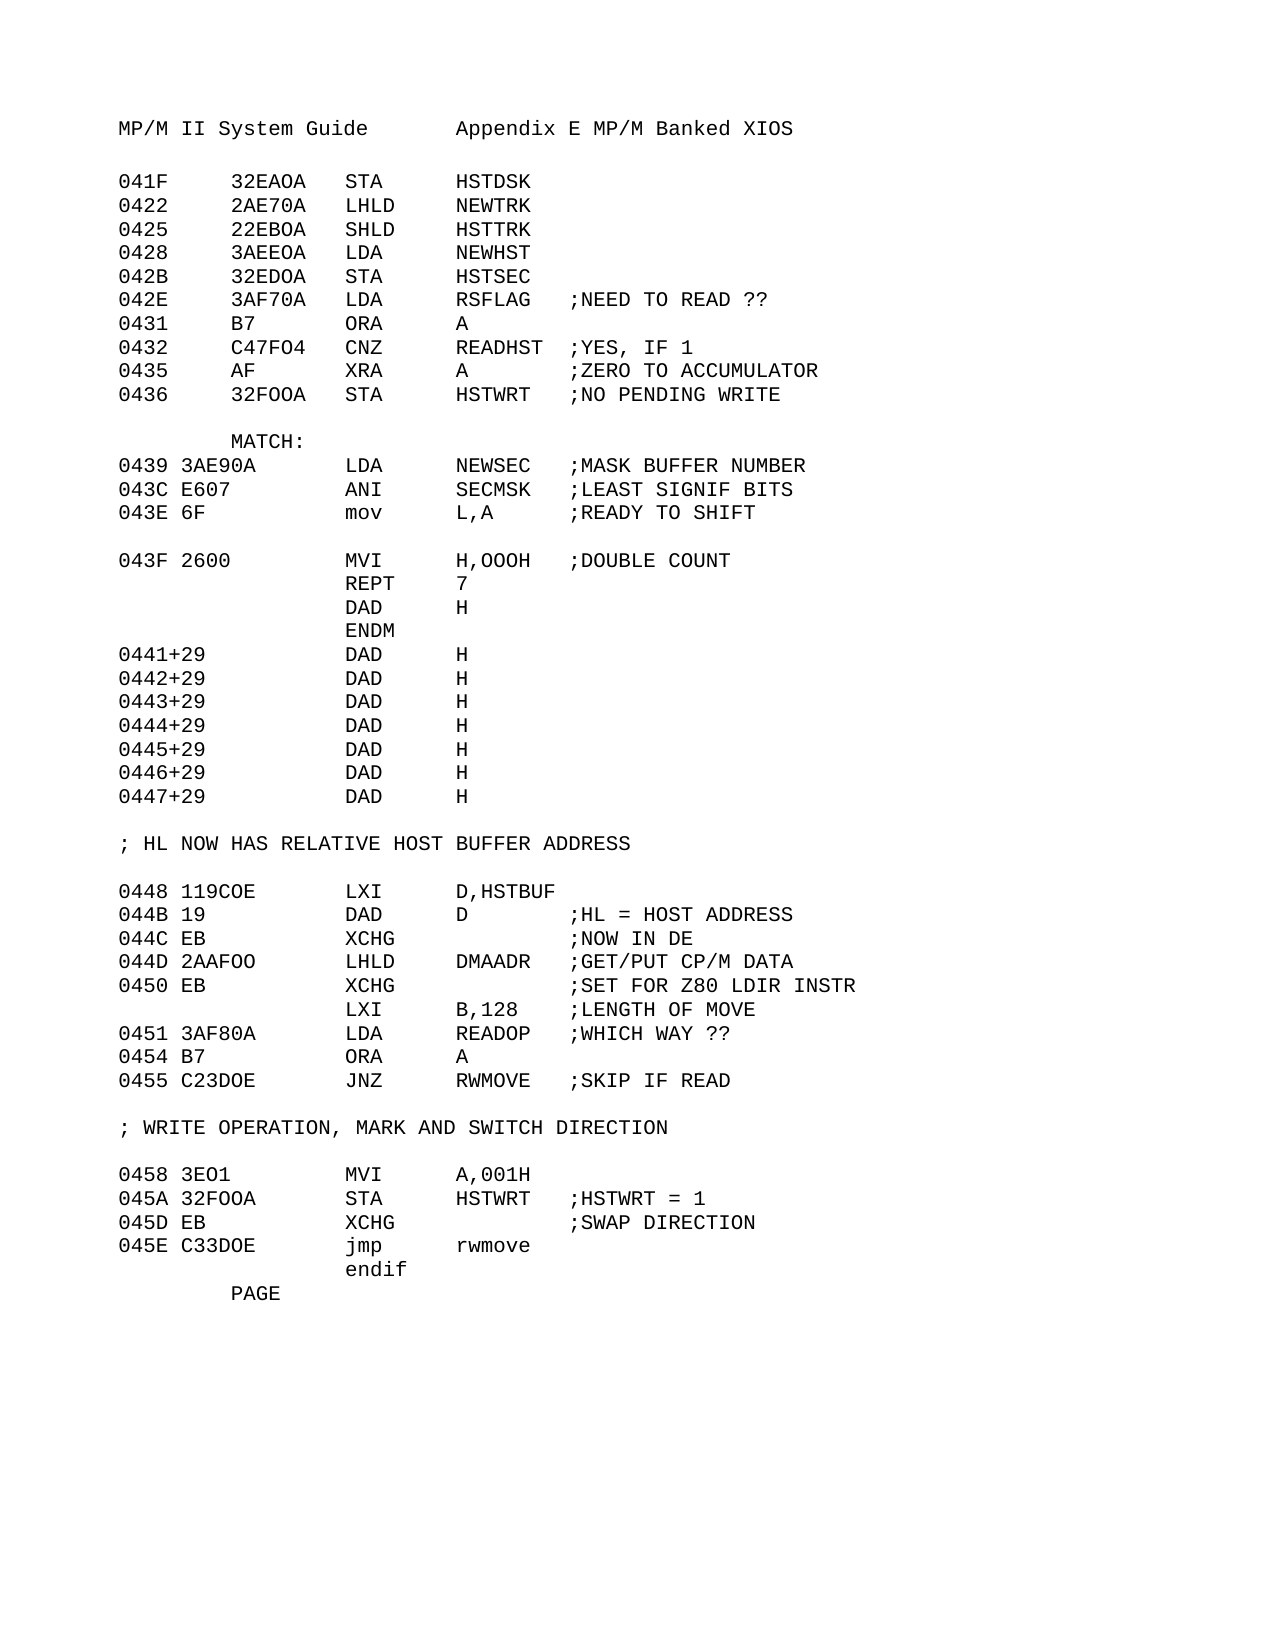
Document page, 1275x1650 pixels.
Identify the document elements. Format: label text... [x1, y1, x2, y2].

text 0436 32FOOA STA HSTWRT ;NO PENDING WRITE [118, 384, 1157, 408]
text 0458 3EO1 MVI A,001H [118, 1164, 1157, 1188]
text 0439 3AE90A LDA NEWSEC ;MASK BUFFER NUMBER [118, 455, 1157, 479]
text 0450 EB XCHG ;SET FOR Z80 LDIR INSTR [118, 975, 1157, 999]
text 043C E607 ANI SECMSK ;LEAST SIGNIF BITS [118, 479, 1157, 502]
text 0447+29 DAD H [118, 786, 1157, 810]
text DAD H [118, 597, 1157, 621]
text 0435 AF XRA A ;ZERO TO ACCUMULATOR [118, 360, 1157, 384]
text endif [118, 1259, 1157, 1283]
text 0446+29 DAD H [118, 762, 1157, 786]
text ; WRITE OPERATION, MARK AND SWITCH DIRECTION [118, 1117, 1157, 1141]
text PAGE [118, 1283, 1157, 1306]
text REPT 7 [118, 573, 1157, 597]
text 0443+29 DAD H [118, 691, 1157, 715]
text 0441+29 DAD H [118, 644, 1157, 668]
text 0422 2AE70A LHLD NEWTRK [118, 195, 1157, 218]
text 0455 C23DOE JNZ RWMOVE ;SKIP IF READ [118, 1070, 1157, 1093]
text ; HL NOW HAS RELATIVE HOST BUFFER ADDRESS [118, 833, 1157, 857]
text 045E C33DOE jmp rwmove [118, 1235, 1157, 1259]
text 042E 3AF70A LDA RSFLAG ;NEED TO READ ?? [118, 289, 1157, 313]
text 0444+29 DAD H [118, 715, 1157, 739]
text 044D 2AAFOO LHLD DMAADR ;GET/PUT CP/M DATA [118, 952, 1157, 975]
text 0425 22EBOA SHLD HSTTRK [118, 218, 1157, 242]
text 0428 3AEEOA LDA NEWHST [118, 242, 1157, 266]
text 041F 32EAOA STA HSTDSK [118, 171, 1157, 195]
text 0431 B7 ORA A [118, 313, 1157, 337]
text 0451 3AF80A LDA READOP ;WHICH WAY ?? [118, 1022, 1157, 1046]
text 0448 119COE LXI D,HSTBUF [118, 881, 1157, 904]
text 043F 2600 MVI H,OOOH ;DOUBLE COUNT [118, 549, 1157, 573]
text 044B 19 DAD D ;HL = HOST ADDRESS [118, 904, 1157, 928]
text 0432 C47FO4 CNZ READHST ;YES, IF 1 [118, 337, 1157, 360]
text 042B 32EDOA STA HSTSEC [118, 266, 1157, 289]
text 045D EB XCHG ;SWAP DIRECTION [118, 1212, 1157, 1235]
text 0454 B7 ORA A [118, 1046, 1157, 1070]
text 043E 6F mov L,A ;READY TO SHIFT [118, 502, 1157, 526]
text 0442+29 DAD H [118, 668, 1157, 691]
text 044C EB XCHG ;NOW IN DE [118, 928, 1157, 952]
text 045A 32FOOA STA HSTWRT ;HSTWRT = 1 [118, 1188, 1157, 1212]
text MATCH: [118, 431, 1157, 455]
text 0445+29 DAD H [118, 739, 1157, 762]
text LXI B,128 ;LENGTH OF MOVE [118, 999, 1157, 1022]
text ENDM [118, 621, 1157, 644]
